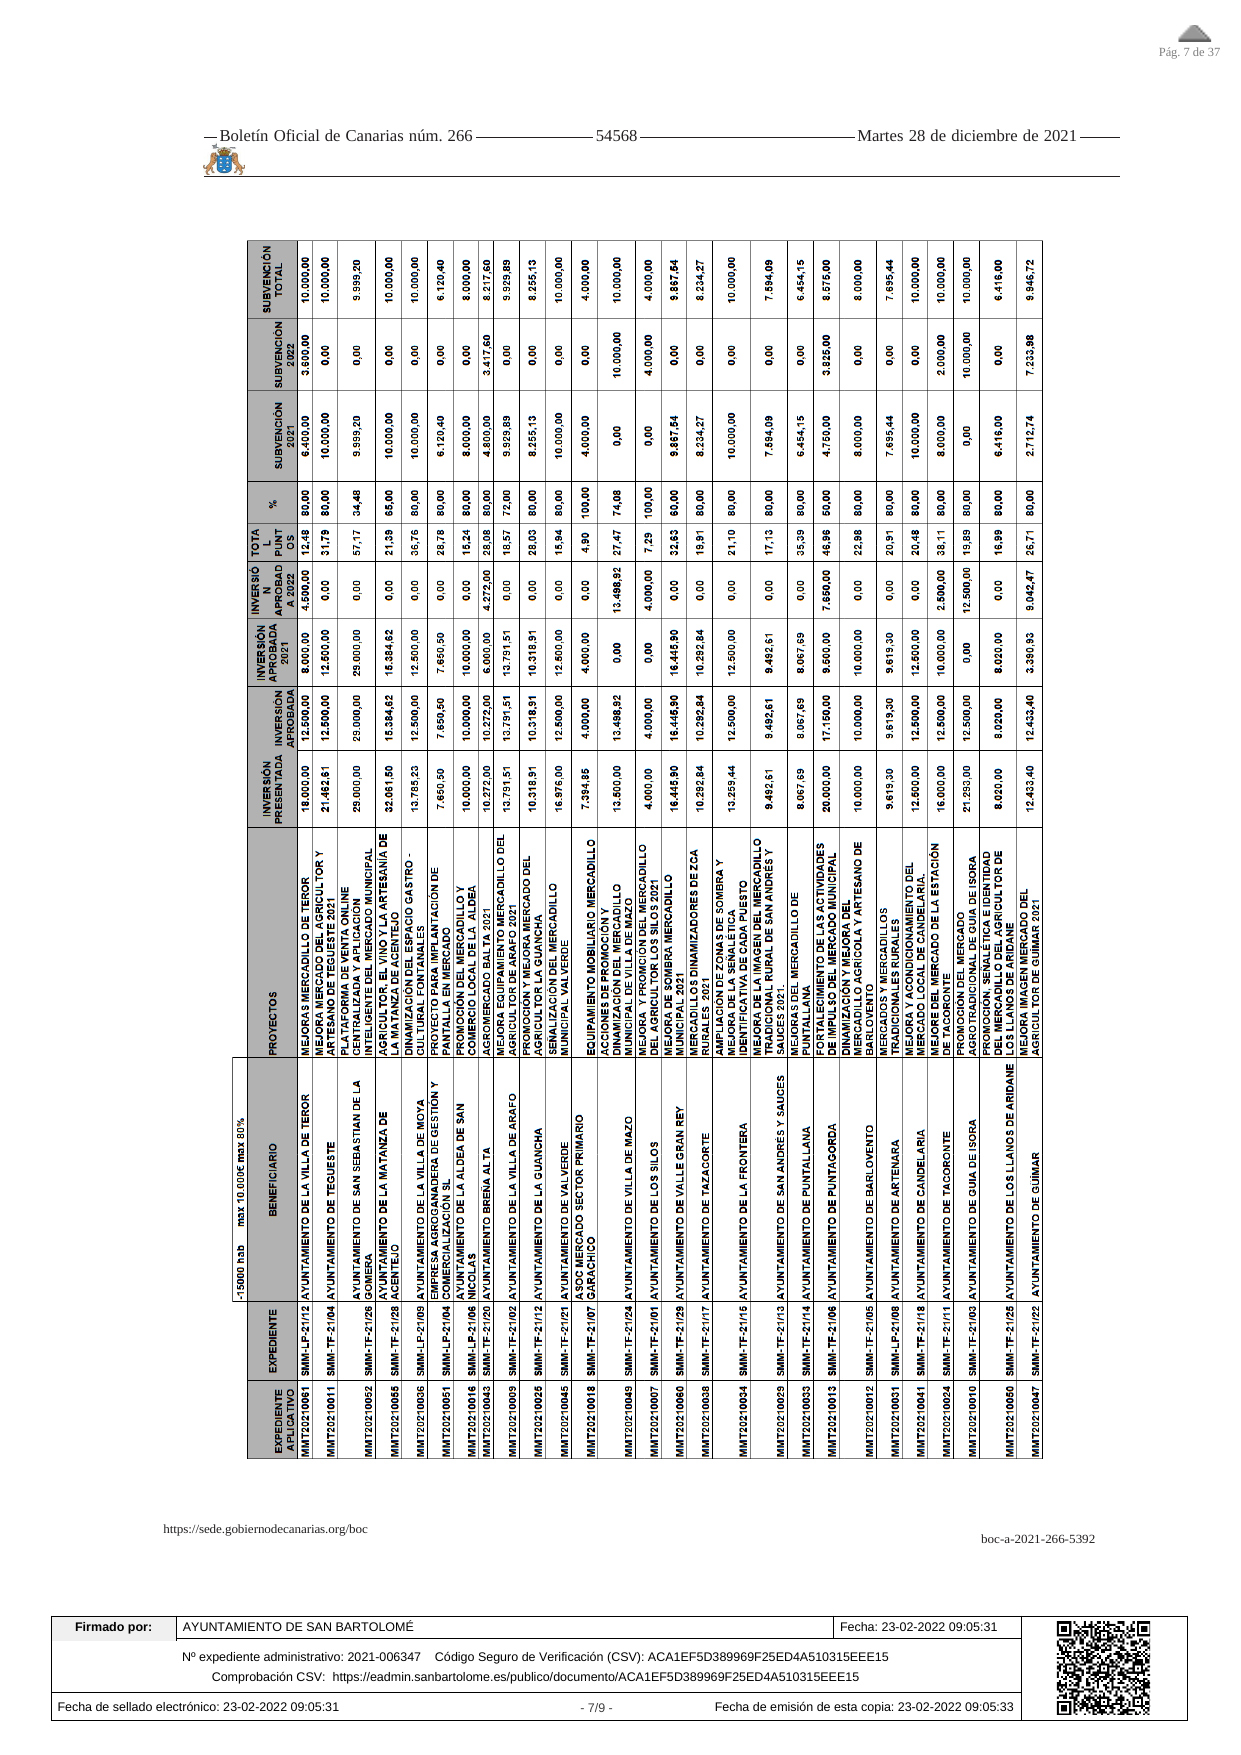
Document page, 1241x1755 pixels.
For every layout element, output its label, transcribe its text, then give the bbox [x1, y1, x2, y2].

text boc-a-2021-266-5392 [981, 1531, 1232, 1546]
picture [232, 235, 1058, 1459]
table_header Fecha: 23-02-2022 09:05:31 [834, 1617, 1021, 1638]
table_header [1022, 1617, 1187, 1720]
table_cell Fecha de sellado electrónico: 23-02-2022 09:05:31 - 7/9 - Fecha de emisión de esta copia: 23-02-2022 09:05:33 [52, 1693, 1021, 1720]
picture [1056, 1621, 1151, 1715]
picture [1177, 25, 1212, 42]
table_header AYUNTAMIENTO DE SAN BARTOLOMÉ [177, 1617, 833, 1638]
table_cell Nº expediente administrativo: 2021-006347 Código Seguro de Verificación (CSV): ACA1EF5D389969F25ED4A510315EEE15 Comprobación CSV: https://eadmin.sanbartolome.es/publico/documento/ACA1EF5D389969F25ED4A510315EEE15 [52, 1639, 1021, 1692]
picture [203, 141, 245, 175]
table_header Firmado por: [52, 1617, 176, 1638]
text https://sede.gobiernodecanarias.org/boc [163, 1522, 374, 1536]
